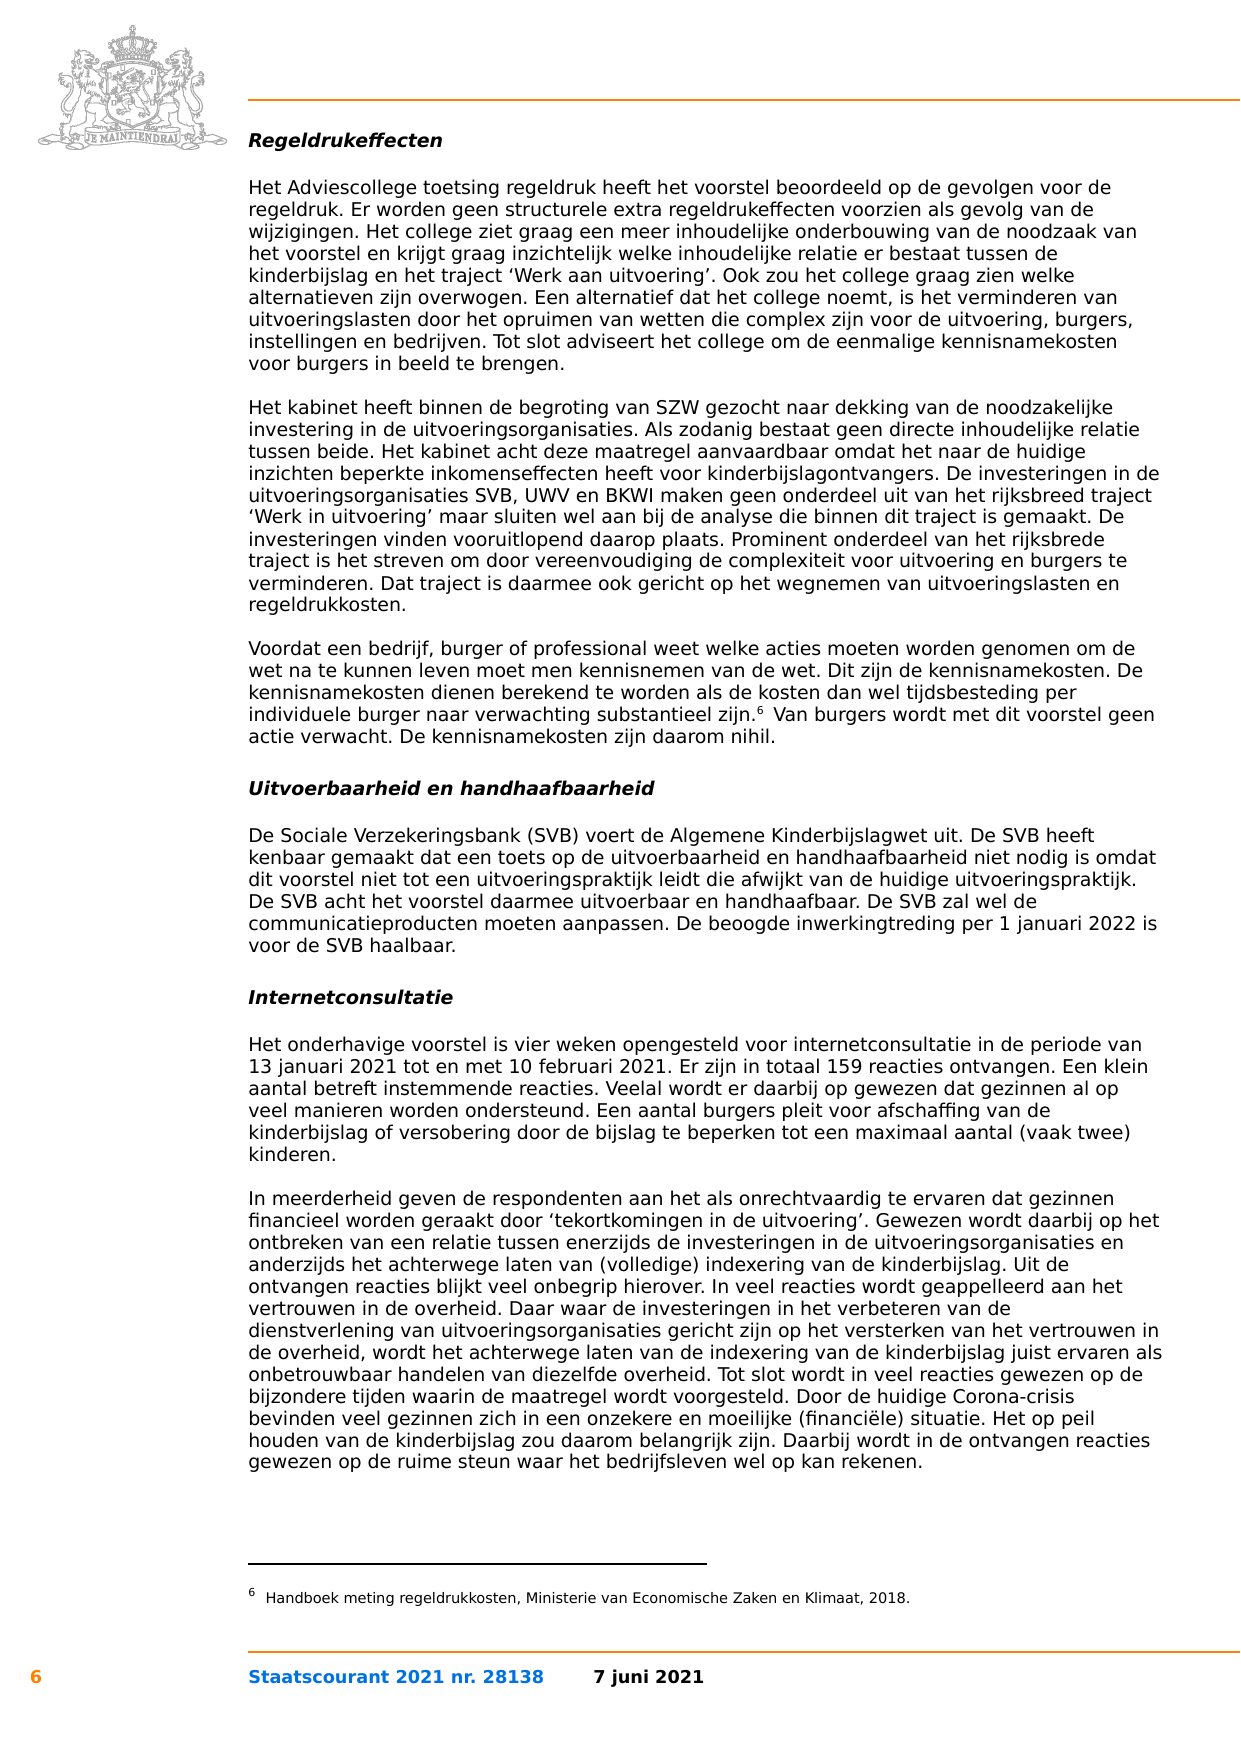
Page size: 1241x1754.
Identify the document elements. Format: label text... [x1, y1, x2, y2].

subtitle Uitvoerbaarheid en handhaafbaarheid [248, 778, 1163, 800]
picture [38, 25, 227, 150]
subtitle Internetconsultatie [248, 987, 1163, 1009]
text De Sociale Verzekeringsbank (SVB) voert de Algemene Kinderbijslagwet uit. De SVB heeft kenbaar gemaakt dat een toets op de uitvoerbaarheid en handhaafbaarheid niet nodig is omdat dit voorstel niet tot een uitvoeringspraktijk leidt die afwijkt van de huidige uitvoeringspraktijk. De SVB acht het voorstel daarmee uitvoerbaar en handhaafbaar. De SVB zal wel de communicatieproducten moeten aanpassen. De beoogde inwerkingtreding per 1 januari 2022 is voor de SVB haalbaar. [248, 825, 1163, 957]
text Het onderhavige voorstel is vier weken opengesteld voor internetconsultatie in de periode van 13 januari 2021 tot en met 10 februari 2021. Er zijn in totaal 159 reacties ontvangen. Een klein aantal betreft instemmende reacties. Veelal wordt er daarbij op gewezen dat gezinnen al op veel manieren worden ondersteund. Een aantal burgers pleit voor afschaffing van de kinderbijslag of versobering door de bijslag te beperken tot een maximaal aantal (vaak twee) kinderen. [248, 1034, 1163, 1166]
text Voordat een bedrijf, burger of professional weet welke acties moeten worden genomen om de wet na te kunnen leven moet men kennisnemen van de wet. Dit zijn de kennisnamekosten. De kennisnamekosten dienen berekend te worden als de kosten dan wel tijdsbesteding per individuele burger naar verwachting substantieel zijn. Van burgers wordt met dit voorstel geen actie verwacht. De kennisnamekosten zijn daarom nihil. [248, 638, 1163, 748]
subtitle Regeldrukeffecten [248, 130, 1163, 152]
text Handboek meting regeldrukkosten, Ministerie van Economische Zaken en Klimaat, 2018. [248, 1586, 1163, 1608]
text In meerderheid geven de respondenten aan het als onrechtvaardig te ervaren dat gezinnen financieel worden geraakt door ‘tekortkomingen in de uitvoering’. Gewezen wordt daarbij op het ontbreken van een relatie tussen enerzijds de investeringen in de uitvoeringsorganisaties en anderzijds het achterwege laten van (volledige) indexering van de kinderbijslag. Uit de ontvangen reacties blijkt veel onbegrip hierover. In veel reacties wordt geappelleerd aan het vertrouwen in de overheid. Daar waar de investeringen in het verbeteren van de dienstverlening van uitvoeringsorganisaties gericht zijn op het versterken van het vertrouwen in de overheid, wordt het achterwege laten van de indexering van de kinderbijslag juist ervaren als onbetrouwbaar handelen van diezelfde overheid. Tot slot wordt in veel reacties gewezen op de bijzondere tijden waarin de maatregel wordt voorgesteld. Door de huidige Corona-crisis bevinden veel gezinnen zich in een onzekere en moeilijke (financiële) situatie. Het op peil houden van de kinderbijslag zou daarom belangrijk zijn. Daarbij wordt in de ontvangen reacties gewezen op de ruime steun waar het bedrijfsleven wel op kan rekenen. [248, 1188, 1163, 1473]
text Het kabinet heeft binnen de begroting van SZW gezocht naar dekking van de noodzakelijke investering in de uitvoeringsorganisaties. Als zodanig bestaat geen directe inhoudelijke relatie tussen beide. Het kabinet acht deze maatregel aanvaardbaar omdat het naar de huidige inzichten beperkte inkomenseffecten heeft voor kinderbijslagontvangers. De investeringen in de uitvoeringsorganisaties SVB, UWV en BKWI maken geen onderdeel uit van het rijksbreed traject ‘Werk in uitvoering’ maar sluiten wel aan bij de analyse die binnen dit traject is gemaakt. De investeringen vinden vooruitlopend daarop plaats. Prominent onderdeel van het rijksbrede traject is het streven om door vereenvoudiging de complexiteit voor uitvoering en burgers te verminderen. Dat traject is daarmee ook gericht op het wegnemen van uitvoeringslasten en regeldrukkosten. [248, 397, 1163, 616]
text Het Adviescollege toetsing regeldruk heeft het voorstel beoordeeld op de gevolgen voor de regeldruk. Er worden geen structurele extra regeldrukeffecten voorzien als gevolg van de wijzigingen. Het college ziet graag een meer inhoudelijke onderbouwing van de noodzaak van het voorstel en krijgt graag inzichtelijk welke inhoudelijke relatie er bestaat tussen de kinderbijslag en het traject ‘Werk aan uitvoering’. Ook zou het college graag zien welke alternatieven zijn overwogen. Een alternatief dat het college noemt, is het verminderen van uitvoeringslasten door het opruimen van wetten die complex zijn voor de uitvoering, burgers, instellingen en bedrijven. Tot slot adviseert het college om de eenmalige kennisnamekosten voor burgers in beeld te brengen. [248, 177, 1163, 375]
